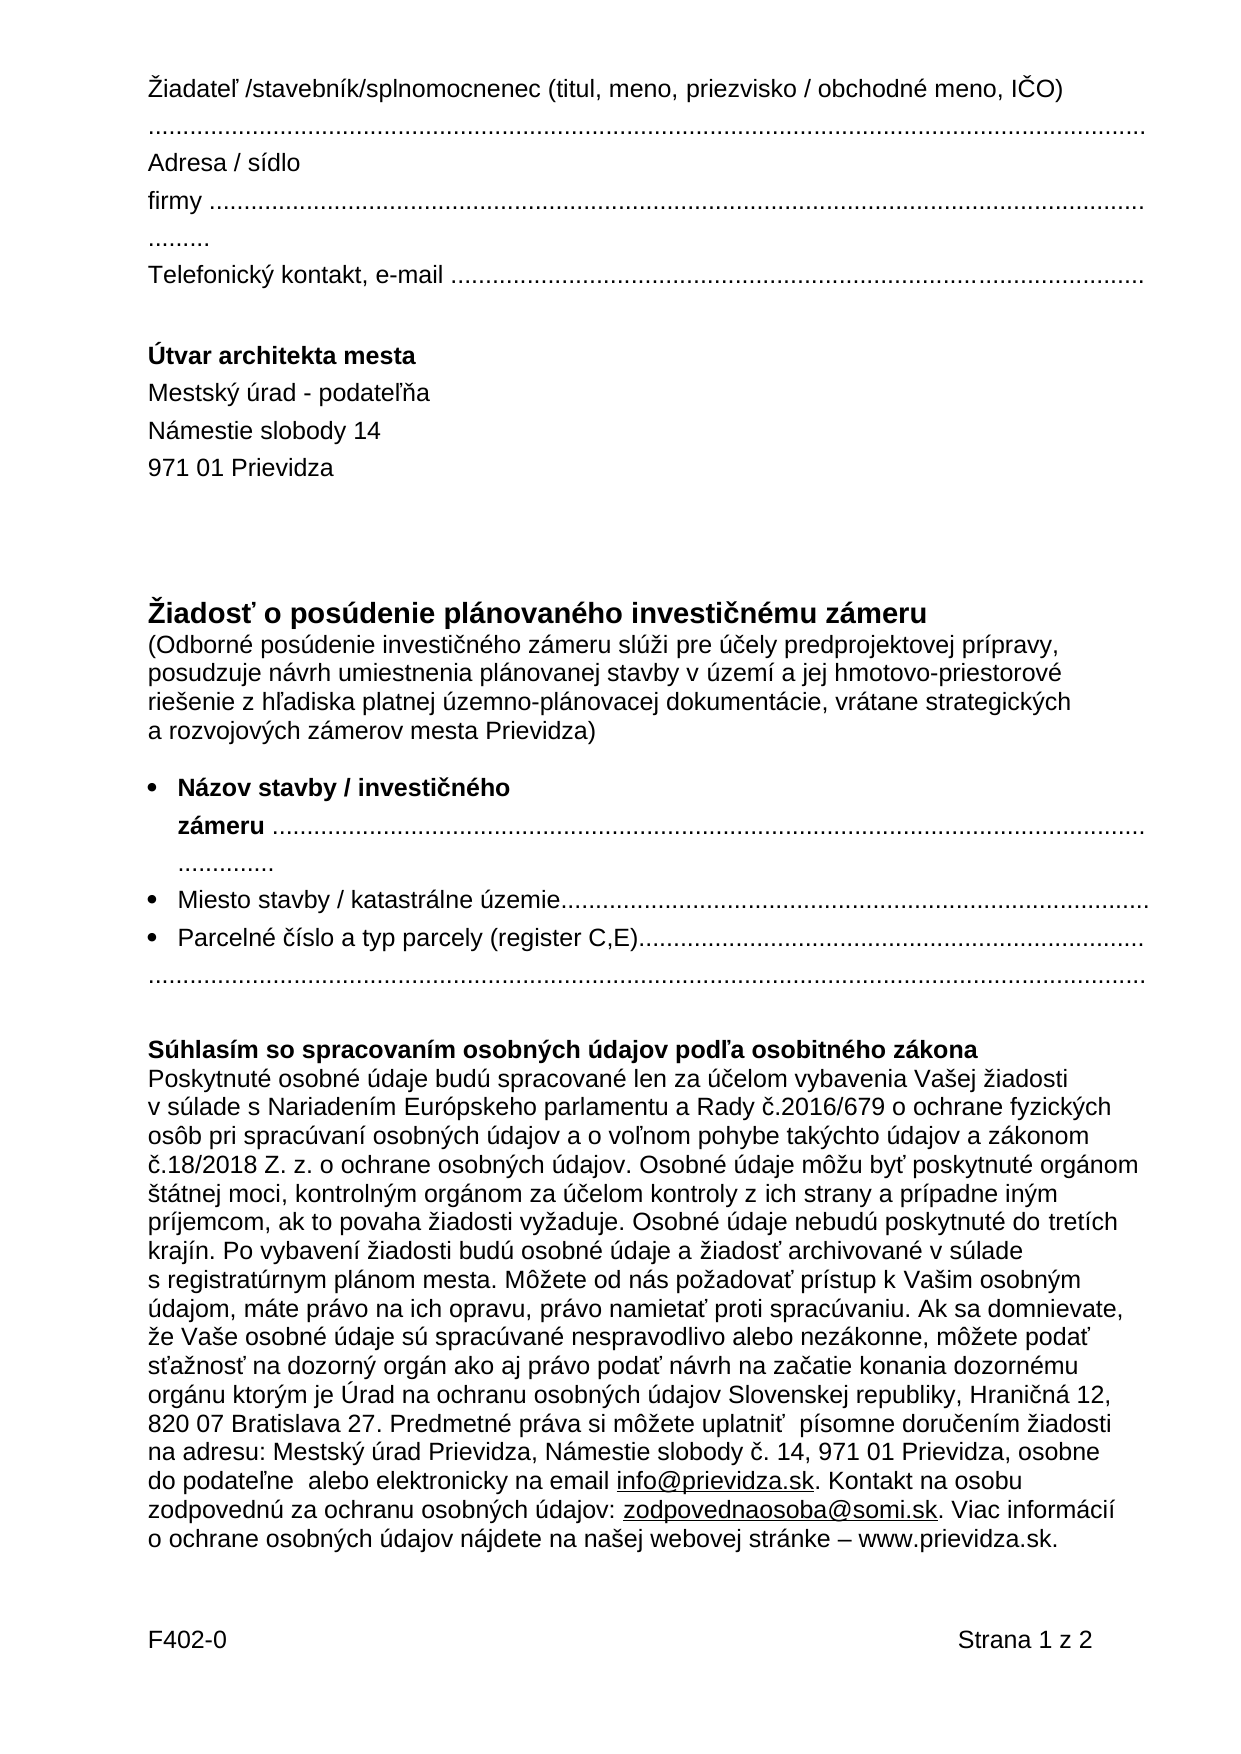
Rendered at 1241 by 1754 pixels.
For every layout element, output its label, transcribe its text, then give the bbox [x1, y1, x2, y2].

list Názov stavby / investičného zámeru ............................................................................................................................................ [148, 773, 1152, 877]
text (Odborné posúdenie investičného zámeru slúži pre účely predprojektovej prípravy, posudzuje návrh umiestnenia plánovanej stavby v území a jej hmotovo-priestorové riešenie z hľadiska platnej územno-plánovacej dokumentácie, vrátane strategických a rozvojových zámerov mesta Prievidza) [148, 629, 1152, 744]
text Mestský úrad - podateľňa [148, 378, 989, 407]
list Miesto stavby / katastrálne územie..................................................................................... [148, 885, 1152, 914]
text ................................................................................................................................................ [148, 960, 1152, 989]
text Námestie slobody 14 [148, 416, 989, 444]
text ................................................................................................................................................ [148, 111, 1152, 140]
text Poskytnuté osobné údaje budú spracované len za účelom vybavenia Vašej žiadosti v súlade s Nariadením Európskeho parlamentu a Rady č.2016/679 o ochrane fyzických osôb pri spracúvaní osobných údajov a o voľnom pohybe takýchto údajov a zákonom č.18/2018 Z. z. o ochrane osobných údajov. Osobné údaje môžu byť poskytnuté orgánom štátnej moci, kontrolným orgánom za účelom kontroly z ich strany a prípadne iným príjemcom, ak to povaha žiadosti vyžaduje. Osobné údaje nebudú poskytnuté do tretích krajín. Po vybavení žiadosti budú osobné údaje a žiadosť archivované v súlade s registratúrnym plánom mesta. Môžete od nás požadovať prístup k Vašim osobným údajom, máte právo na ich opravu, právo namietať proti spracúvaniu. Ak sa domnievate, že Vaše osobné údaje sú spracúvané nespravodlivo alebo nezákonne, môžete podať sťažnosť na dozorný orgán ako aj právo podať návrh na začatie konania dozornému orgánu ktorým je Úrad na ochranu osobných údajov Slovenskej republiky, Hraničná 12, 820 07 Bratislava 27. Predmetné práva si môžete uplatniť písomne doručením žiadosti na adresu: Mestský úrad Prievidza, Námestie slobody č. 14, 971 01 Prievidza, osobne do podateľne alebo elektronicky na email info@prievidza.sk. Kontakt na osobu zodpovednú za ochranu osobných údajov: zodpovednaosoba@somi.sk. Viac informácií o ochrane osobných údajov nájdete na našej webovej stránke – www.prievidza.sk. [148, 1064, 1152, 1552]
text 971 01 Prievidza [148, 453, 989, 482]
text Útvar architekta mesta [148, 341, 989, 370]
text Adresa / sídlo firmy ................................................................................................................................................ [148, 148, 1152, 252]
list Parcelné číslo a typ parcely (register C,E)......................................................................... [148, 923, 1152, 952]
text Telefonický kontakt, e-mail .................................................................................................... [148, 260, 1152, 289]
text Súhlasím so spracovaním osobných údajov podľa osobitného zákona [148, 1035, 1152, 1064]
subtitle Žiadosť o posúdenie plánovaného investičnému zámeru [148, 596, 1152, 629]
text Žiadateľ /stavebník/splnomocnenec (titul, meno, priezvisko / obchodné meno, IČO) [148, 74, 1152, 102]
